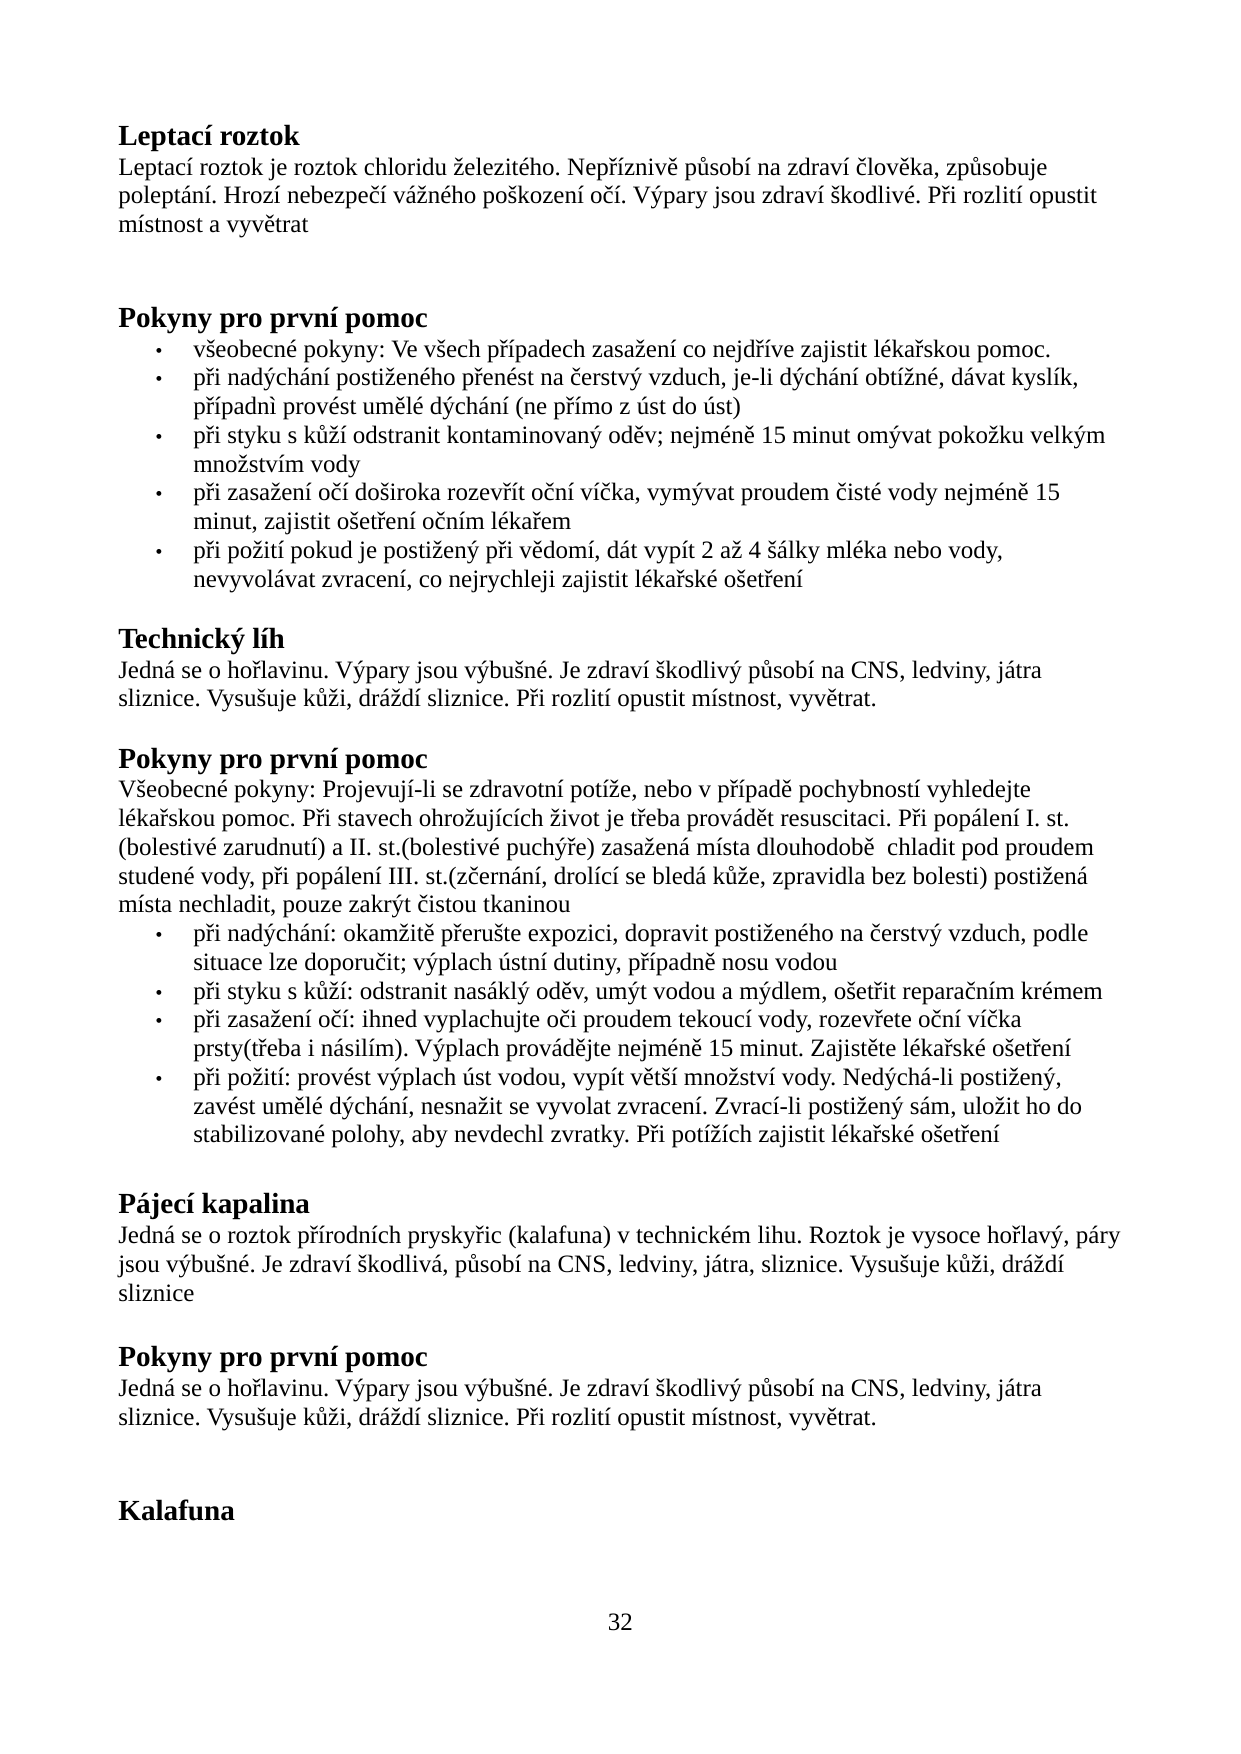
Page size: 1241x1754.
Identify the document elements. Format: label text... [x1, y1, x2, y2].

list při zasažení očí doširoka rozevřít oční víčka, vymývat proudem čisté vody nejméně 15 minut, zajistit ošetření očním lékařem [156, 477, 1122, 535]
text Jedná se o hořlavinu. Výpary jsou výbušné. Je zdraví škodlivý působí na CNS, ledviny, játra sliznice. Vysušuje kůži, dráždí sliznice. Při rozlití opustit místnost, vyvětrat. [118, 1373, 1122, 1431]
list při nadýchání postiženého přenést na čerstvý vzduch, je-li dýchání obtížné, dávat kyslík, případnì provést umělé dýchání (ne přímo z úst do úst) [156, 362, 1122, 420]
list všeobecné pokyny: Ve všech případech zasažení co nejdříve zajistit lékařskou pomoc. [156, 334, 1122, 362]
text Pokyny pro první pomoc [118, 741, 1122, 774]
text Všeobecné pokyny: Projevují-li se zdravotní potíže, nebo v případě pochybností vyhledejte lékařskou pomoc. Při stavech ohrožujících život je třeba provádět resuscitaci. Při popálení I. st. (bolestivé zarudnutí) a II. st.(bolestivé puchýře) zasažená místa dlouhodobě chladit pod proudem studené vody, při popálení III. st.(zčernání, drolící se bledá kůže, zpravidla bez bolesti) postižená místa nechladit, pouze zakrýt čistou tkaninou [118, 774, 1122, 918]
text Leptací roztok je roztok chloridu železitého. Nepříznivě působí na zdraví člověka, způsobuje poleptání. Hrozí nebezpečí vážného poškození očí. Výpary jsou zdraví škodlivé. Při rozlití opustit místnost a vyvětrat [118, 152, 1122, 238]
text Pokyny pro první pomoc [118, 300, 1122, 334]
text Leptací roztok [118, 118, 1122, 152]
list při nadýchání: okamžitě přerušte expozici, dopravit postiženého na čerstvý vzduch, podle situace lze doporučit; výplach ústní dutiny, případně nosu vodou [156, 918, 1122, 976]
list při styku s kůží: odstranit nasáklý oděv, umýt vodou a mýdlem, ošetřit reparačním krémem [156, 976, 1122, 1004]
text Jedná se o roztok přírodních pryskyřic (kalafuna) v technickém lihu. Roztok je vysoce hořlavý, páry jsou výbušné. Je zdraví škodlivá, působí na CNS, ledviny, játra, sliznice. Vysušuje kůži, dráždí sliznice [118, 1220, 1122, 1306]
text Technický líh [118, 621, 1122, 655]
text Jedná se o hořlavinu. Výpary jsou výbušné. Je zdraví škodlivý působí na CNS, ledviny, játra sliznice. Vysušuje kůži, dráždí sliznice. Při rozlití opustit místnost, vyvětrat. [118, 655, 1122, 712]
list při zasažení očí: ihned vyplachujte oči proudem tekoucí vody, rozevřete oční víčka prsty(třeba i násilím). Výplach provádějte nejméně 15 minut. Zajistěte lékařské ošetření [156, 1004, 1122, 1062]
list při styku s kůží odstranit kontaminovaný oděv; nejméně 15 minut omývat pokožku velkým množstvím vody [156, 420, 1122, 477]
text Pokyny pro první pomoc [118, 1335, 1122, 1373]
text Pájecí kapalina [118, 1187, 1122, 1220]
list při požití: provést výplach úst vodou, vypít větší množství vody. Nedýchá-li postižený, zavést umělé dýchání, nesnažit se vyvolat zvracení. Zvrací-li postižený sám, uložit ho do stabilizované polohy, aby nevdechl zvratky. Při potížích zajistit lékařské ošetření [156, 1062, 1122, 1148]
text Kalafuna [118, 1493, 1122, 1527]
list při požití pokud je postižený při vědomí, dát vypít 2 až 4 šálky mléka nebo vody, nevyvolávat zvracení, co nejrychleji zajistit lékařské ošetření [156, 535, 1122, 592]
